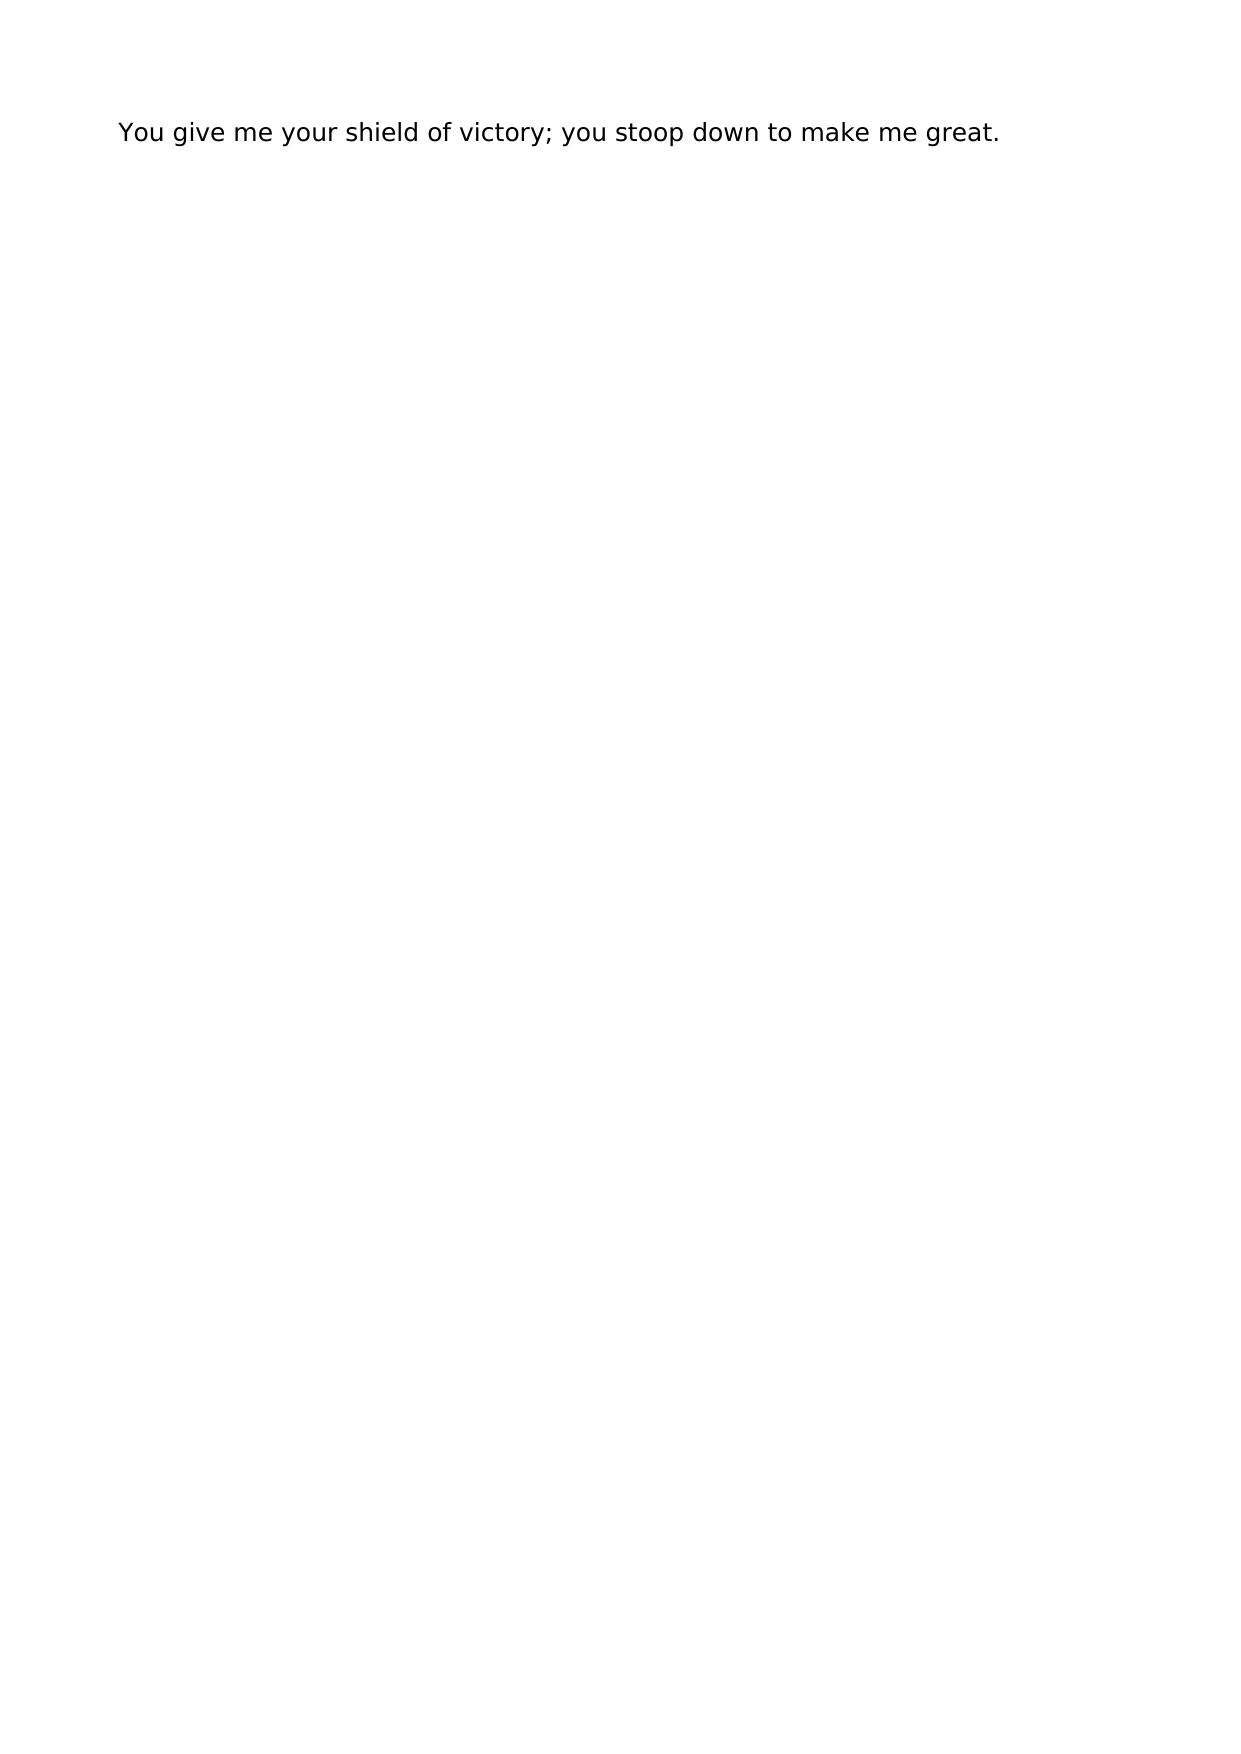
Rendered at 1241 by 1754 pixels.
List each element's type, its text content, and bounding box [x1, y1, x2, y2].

text You give me your shield of victory; you stoop down to make me great. [118, 118, 1122, 147]
